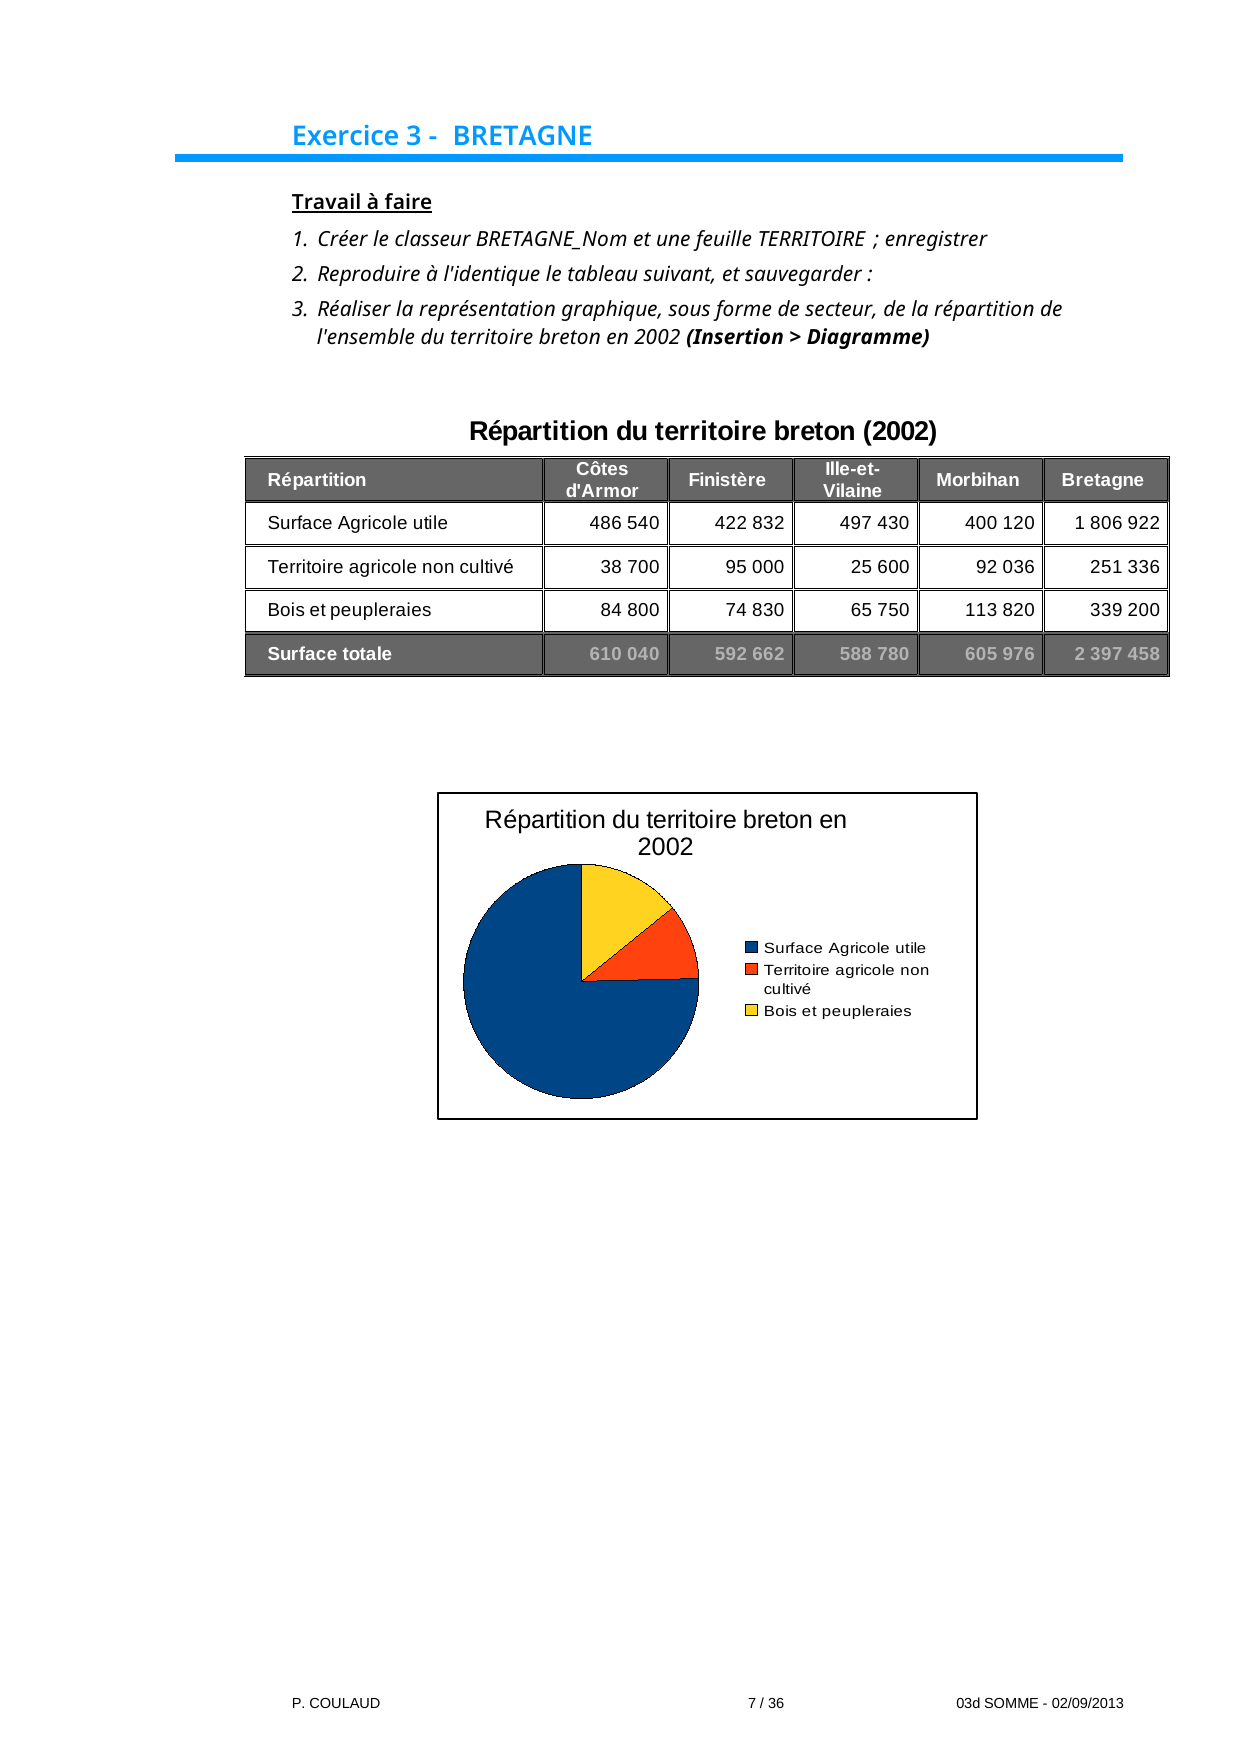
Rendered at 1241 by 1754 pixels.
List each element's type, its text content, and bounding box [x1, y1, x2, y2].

list Créer le classeur BRETAGNE_Nom et une feuille TERRITOIRE ; enregistrer [292, 224, 1123, 252]
list Réaliser la représentation graphique, sous forme de secteur, de la répartition de l'ensemble du territoire breton en 2002 (Insertion > Diagramme) [292, 293, 1123, 351]
subtitle BRETAGNE [175, 117, 1123, 154]
subtitle Travail à faire [292, 187, 1123, 216]
list Reproduire à l'identique le tableau suivant, et sauvegarder : [292, 259, 1123, 287]
